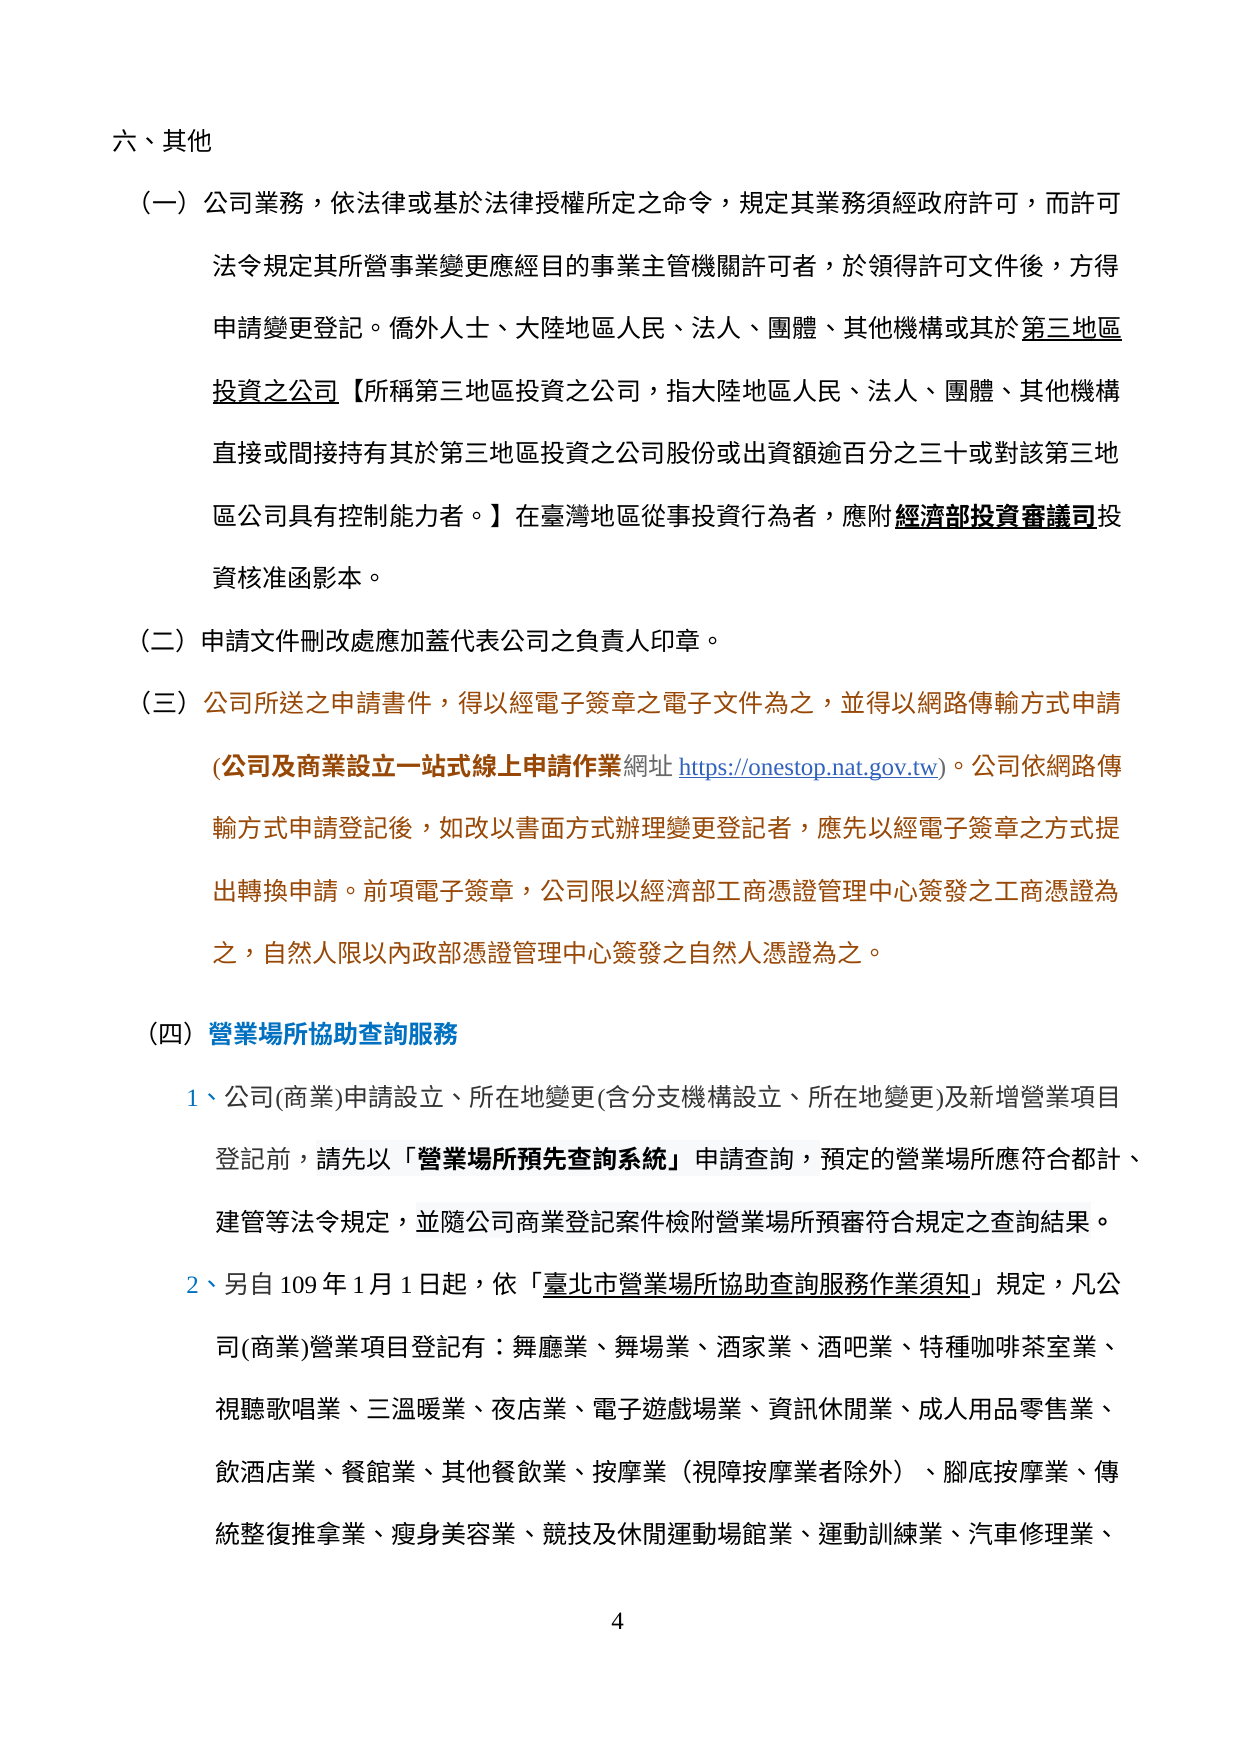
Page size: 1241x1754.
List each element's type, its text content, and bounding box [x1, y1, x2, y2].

text （一）公司業務，依法律或基於法律授權所定之命令，規定其業務須經政府許可，而許可法令規定其所營事業變更應經目的事業主管機關許可者，於領得許可文件後，方得申請變更登記。僑外人士、大陸地區人民、法人、團體、其他機構或其於第三地區投資之公司【所稱第三地區投資之公司，指大陸地區人民、法人、團體、其他機構直接或間接持有其於第三地區投資之公司股份或出資額逾百分之三十或對該第三地區公司具有控制能力者。】在臺灣地區從事投資行為者，應附經濟部投資審議司投資核准函影本。 [112, 160, 1122, 597]
text （四）營業場所協助查詢服務 [68, 991, 1122, 1054]
text （三）公司所送之申請書件，得以經電子簽章之電子文件為之，並得以網路傳輸方式申請(公司及商業設立一站式線上申請作業網址https://onestop.nat.gov.tw)。公司依網路傳輸方式申請登記後，如改以書面方式辦理變更登記者，應先以經電子簽章之方式提出轉換申請。前項電子簽章，公司限以經濟部工商憑證管理中心簽發之工商憑證為之，自然人限以內政部憑證管理中心簽發之自然人憑證為之。 [112, 660, 1122, 972]
text 2、另自109年1月1日起，依「臺北市營業場所協助查詢服務作業須知」規定，凡公司(商業)營業項目登記有：舞廳業、舞場業、酒家業、酒吧業、特種咖啡茶室業、視聽歌唱業、三溫暖業、夜店業、電子遊戲場業、資訊休閒業、成人用品零售業、飲酒店業、餐館業、其他餐飲業、按摩業（視障按摩業者除外）、腳底按摩業、傳統整復推拿業、瘦身美容業、競技及休閒運動場館業、運動訓練業、汽車修理業、 [186, 1241, 1122, 1554]
text 六、其他 [112, 97, 1122, 160]
text 1、公司(商業)申請設立、所在地變更(含分支機構設立、所在地變更)及新增營業項目登記前，請先以「營業場所預先查詢系統」申請查詢，預定的營業場所應符合都計、建管等法令規定，並隨公司商業登記案件檢附營業場所預審符合規定之查詢結果。 [186, 1054, 1122, 1241]
text （二）申請文件刪改處應加蓋代表公司之負責人印章。 [112, 597, 1122, 660]
